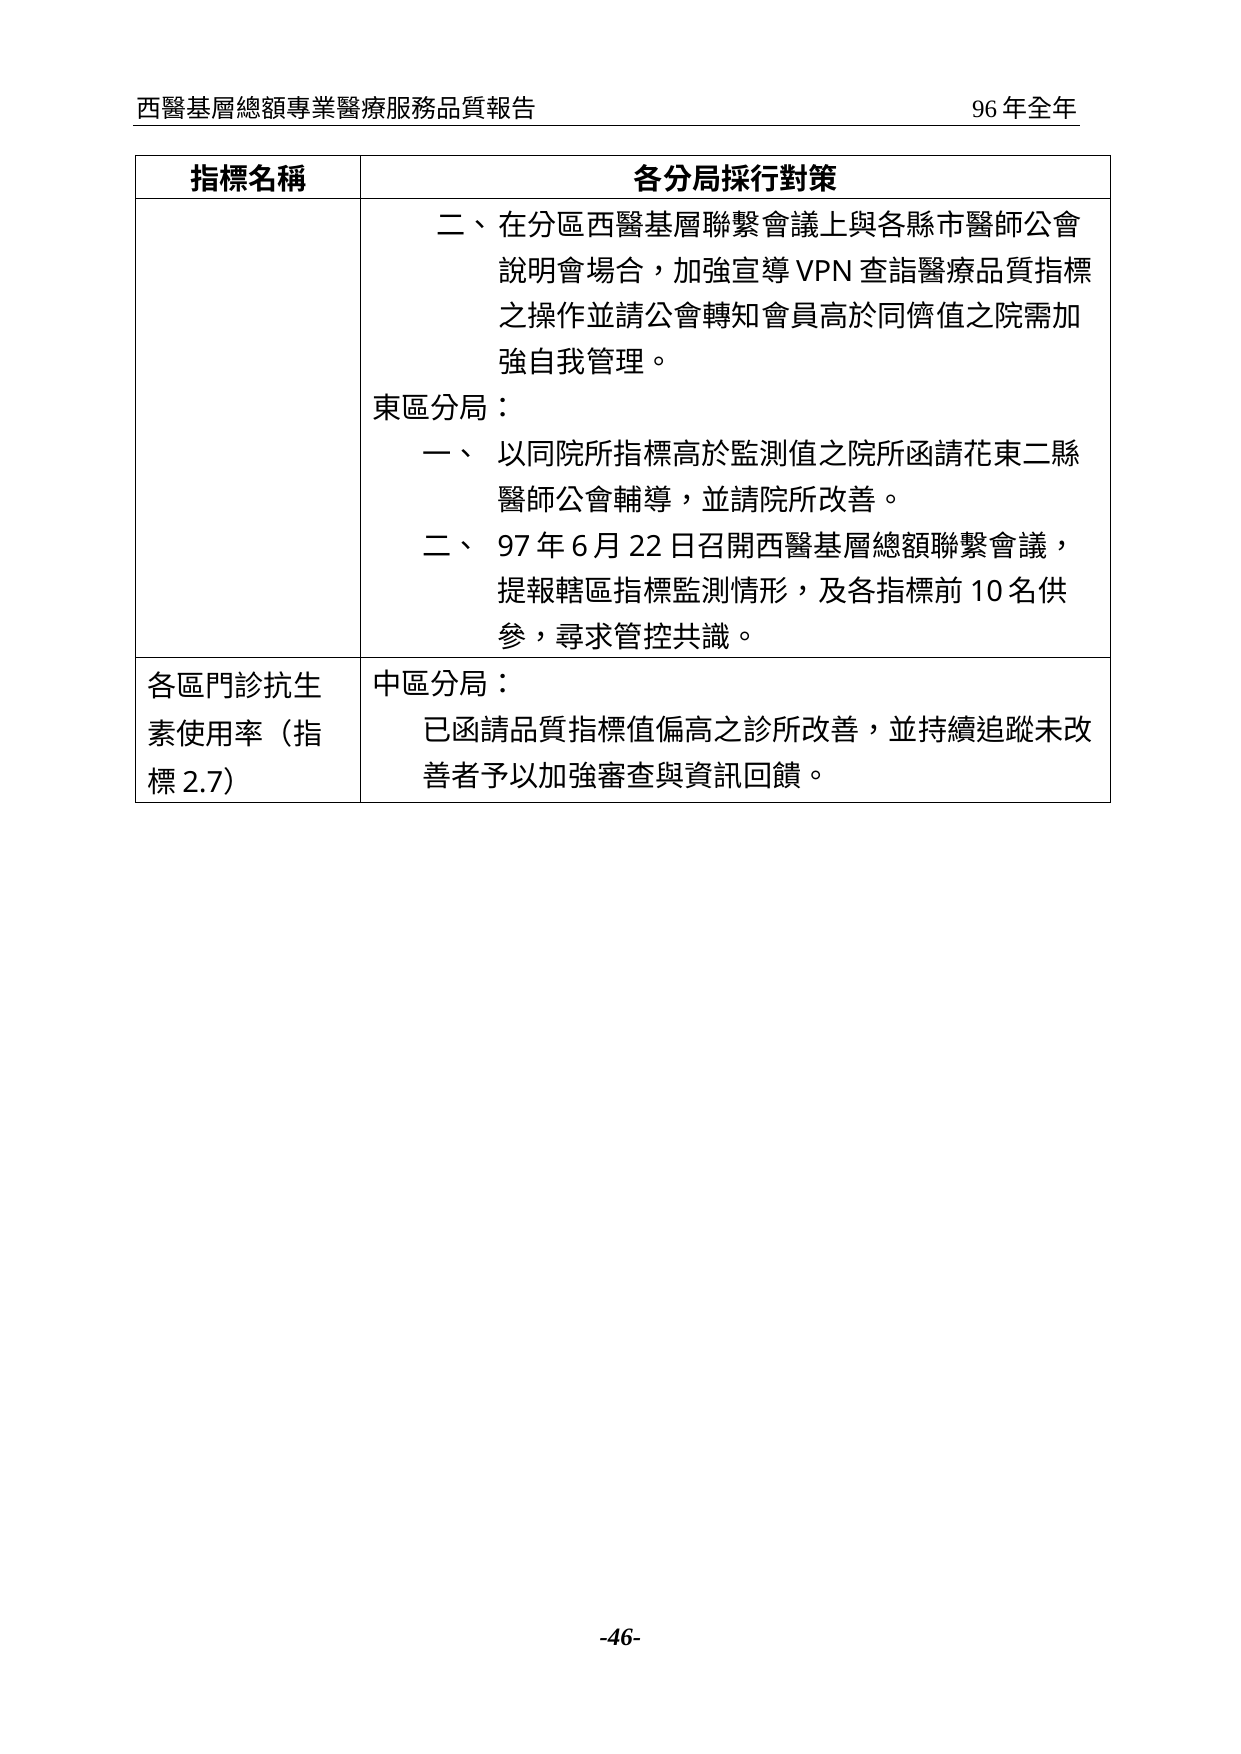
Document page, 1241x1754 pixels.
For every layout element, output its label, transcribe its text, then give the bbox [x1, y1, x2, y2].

table_header 指標名稱 [136, 156, 360, 197]
table_cell 中區分局： 已函請品質指標值偏高之診所改善，並持續追蹤未改善者予以加強審查與資訊回饋。 [361, 658, 1110, 802]
table_cell 各區門診抗生素使用率（指標2.7） [136, 658, 360, 802]
table_cell 北區分局： 業於97年5月7日回饋各診所97年2月同院所各類藥品不同處方用藥日數重複名單，請其配合改善；且按月透過VPN電子資料交換區傳送診所最近3個月各輔導項目數據資料，供診所參考，已完成97年第1季資料上傳。 持續透過VPN電子資料交換區回饋品質報告卡資訊，針對診所「監測值」、「全區平均值」及「分局平均值」實績值不佳之項目予以標記，請診所加強自我管理。 專業醫療服務品質與他區比較結果，將於北區分局西醫基層總額聯繫會會議中報告，請各縣市代表及醫師公會協助宣導。 本項監控指標己符合監測值標準，且97年第1季較前1季亦有改善(由1.21%降至1.07%)。 中區分局： 已函請品質指標值偏高之診所改善，並持續追蹤未改善者予以加強審查與資訊回饋。 高屏分局： 對於高於監測值之院所列入抽審，加強專業審查與電話輔導。 在分區西醫基層聯繫會議上與各縣市醫師公會說明會場合，加強宣導VPN查詣醫療品質指標之操作並請公會轉知會員高於同儕值之院需加強自我管理。 東區分局： 以同院所指標高於監測值之院所函請花東二縣醫師公會輔導，並請院所改善。 97年6月22日召開西醫基層總額聯繫會議，提報轄區指標監測情形，及各指標前10名供參，尋求管控共識。 [361, 199, 1110, 657]
table_cell [136, 199, 360, 657]
table_header 各分局採行對策 [361, 156, 1110, 197]
